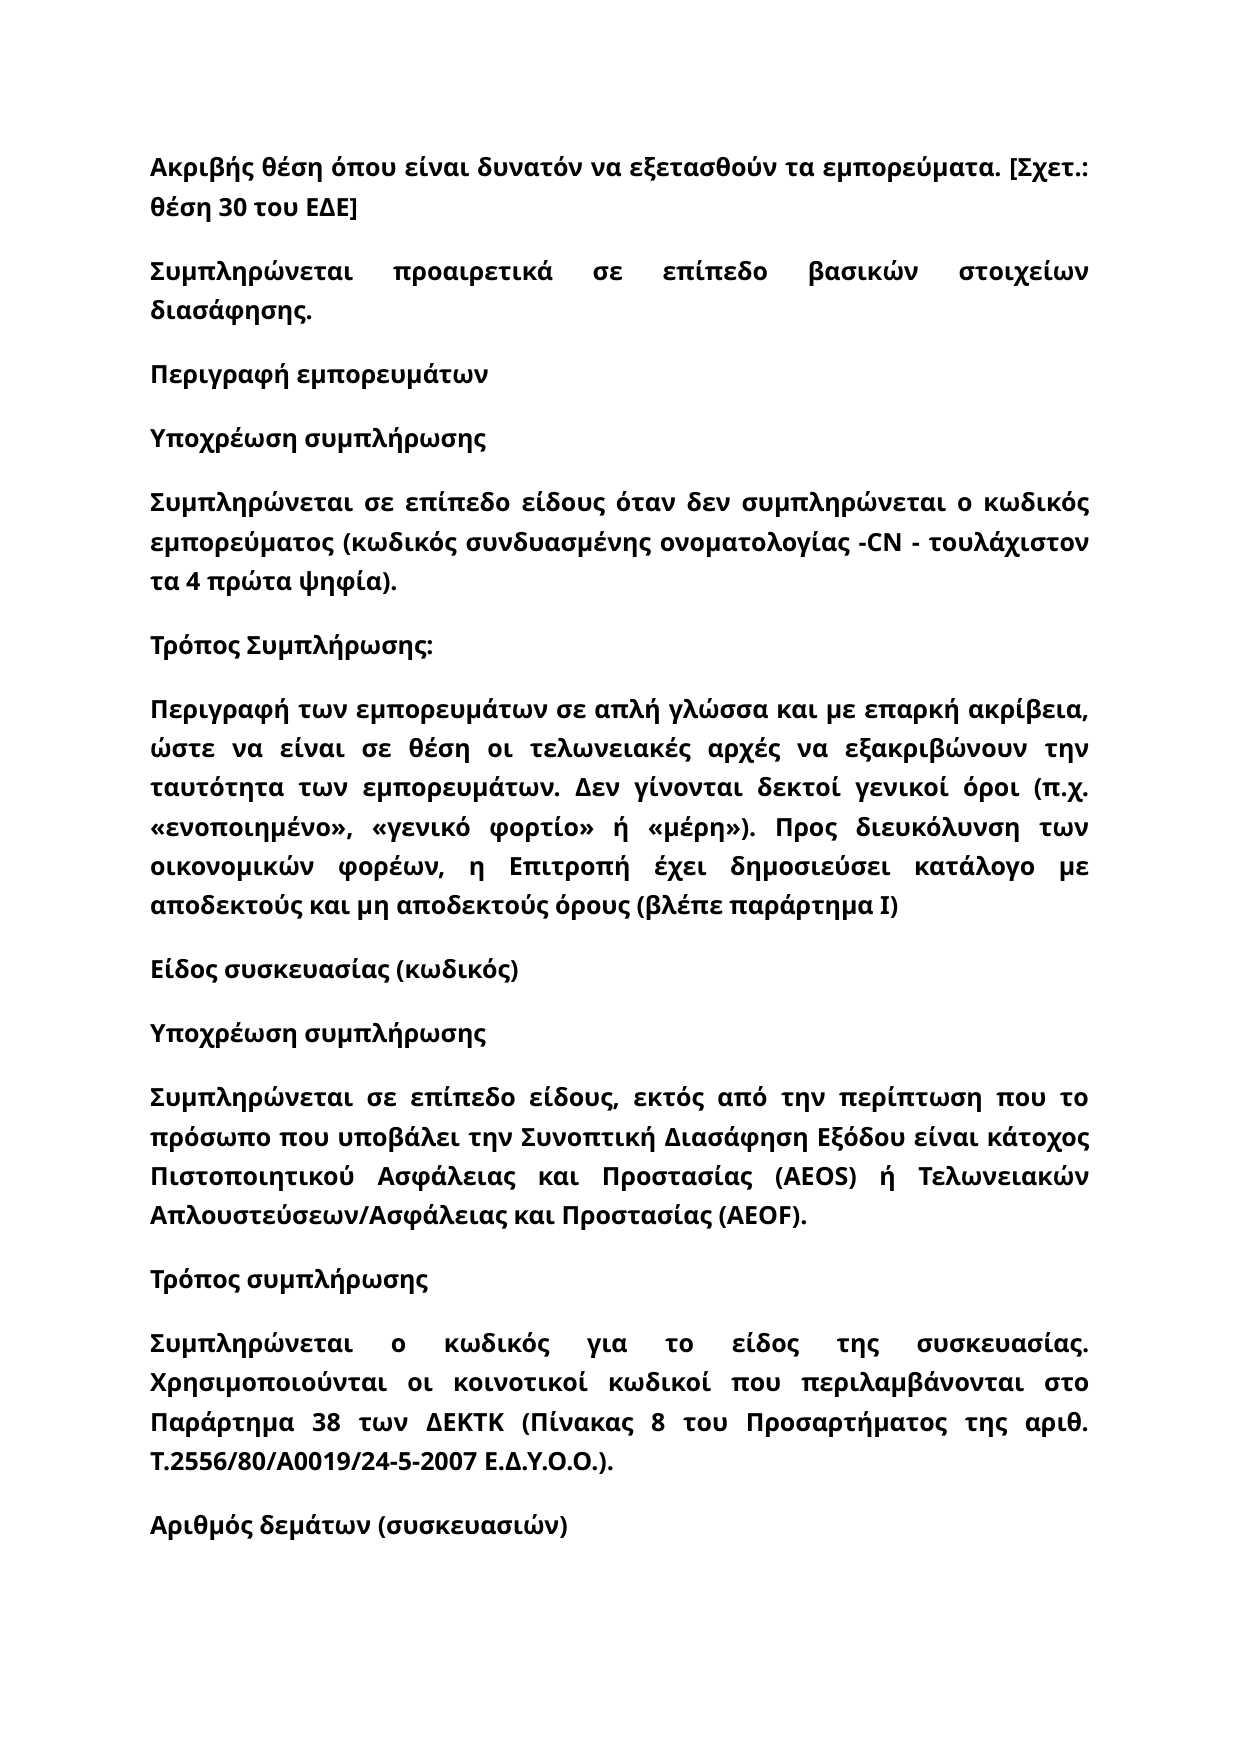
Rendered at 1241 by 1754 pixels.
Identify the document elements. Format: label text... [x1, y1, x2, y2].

text Περιγραφή εμπορευμάτων [150, 357, 1090, 391]
text Συμπληρώνεται σε επίπεδο είδους, εκτός από την περίπτωση που το πρόσωπο που υποβάλει την Συνοπτική Διασάφηση Εξόδου είναι κάτοχος Πιστοποιητικού Ασφάλειας και Προστασίας (ΑΕΟS) ή Τελωνειακών Απλουστεύσεων/Ασφάλειας και Προστασίας (ΑΕΟF). [150, 1080, 1090, 1232]
text Είδος συσκευασίας (κωδικός) [150, 952, 1090, 986]
text Αριθμός δεμάτων (συσκευασιών) [150, 1507, 1090, 1542]
text Τρόπος Συμπλήρωσης: [150, 627, 1090, 662]
text Υποχρέωση συμπλήρωσης [150, 421, 1090, 455]
text Τρόπος συμπλήρωσης [150, 1262, 1090, 1296]
text Υποχρέωση συμπλήρωσης [150, 1016, 1090, 1050]
text Περιγραφή των εμπορευμάτων σε απλή γλώσσα και με επαρκή ακρίβεια, ώστε να είναι σε θέση οι τελωνειακές αρχές να εξακριβώνουν την ταυτότητα των εμπορευμάτων. Δεν γίνονται δεκτοί γενικοί όροι (π.χ. «ενοποιημένο», «γενικό φορτίο» ή «μέρη»). Προς διευκόλυνση των οικονομικών φορέων, η Επιτροπή έχει δημοσιεύσει κατάλογο με αποδεκτούς και μη αποδεκτούς όρους (βλέπε παράρτημα Ι) [150, 692, 1090, 922]
text Συμπληρώνεται σε επίπεδο είδους όταν δεν συμπληρώνεται ο κωδικός εμπορεύματος (κωδικός συνδυασμένης ονοματολογίας -CN - τουλάχιστον τα 4 πρώτα ψηφία). [150, 485, 1090, 597]
text Συμπληρώνεται προαιρετικά σε επίπεδο βασικών στοιχείων διασάφησης. [150, 253, 1090, 327]
text Συμπληρώνεται ο κωδικός για το είδος της συσκευασίας. Χρησιμοποιούνται οι κοινοτικοί κωδικοί που περιλαμβάνονται στο Παράρτημα 38 των ΔΕΚΤΚ (Πίνακας 8 του Προσαρτήματος της αριθ. Τ.2556/80/Α0019/24-5-2007 Ε.Δ.Υ.Ο.Ο.). [150, 1326, 1090, 1477]
text Ακριβής θέση όπου είναι δυνατόν να εξετασθούν τα εμπορεύματα. [Σχετ.: θέση 30 του ΕΔΕ] [150, 150, 1090, 223]
